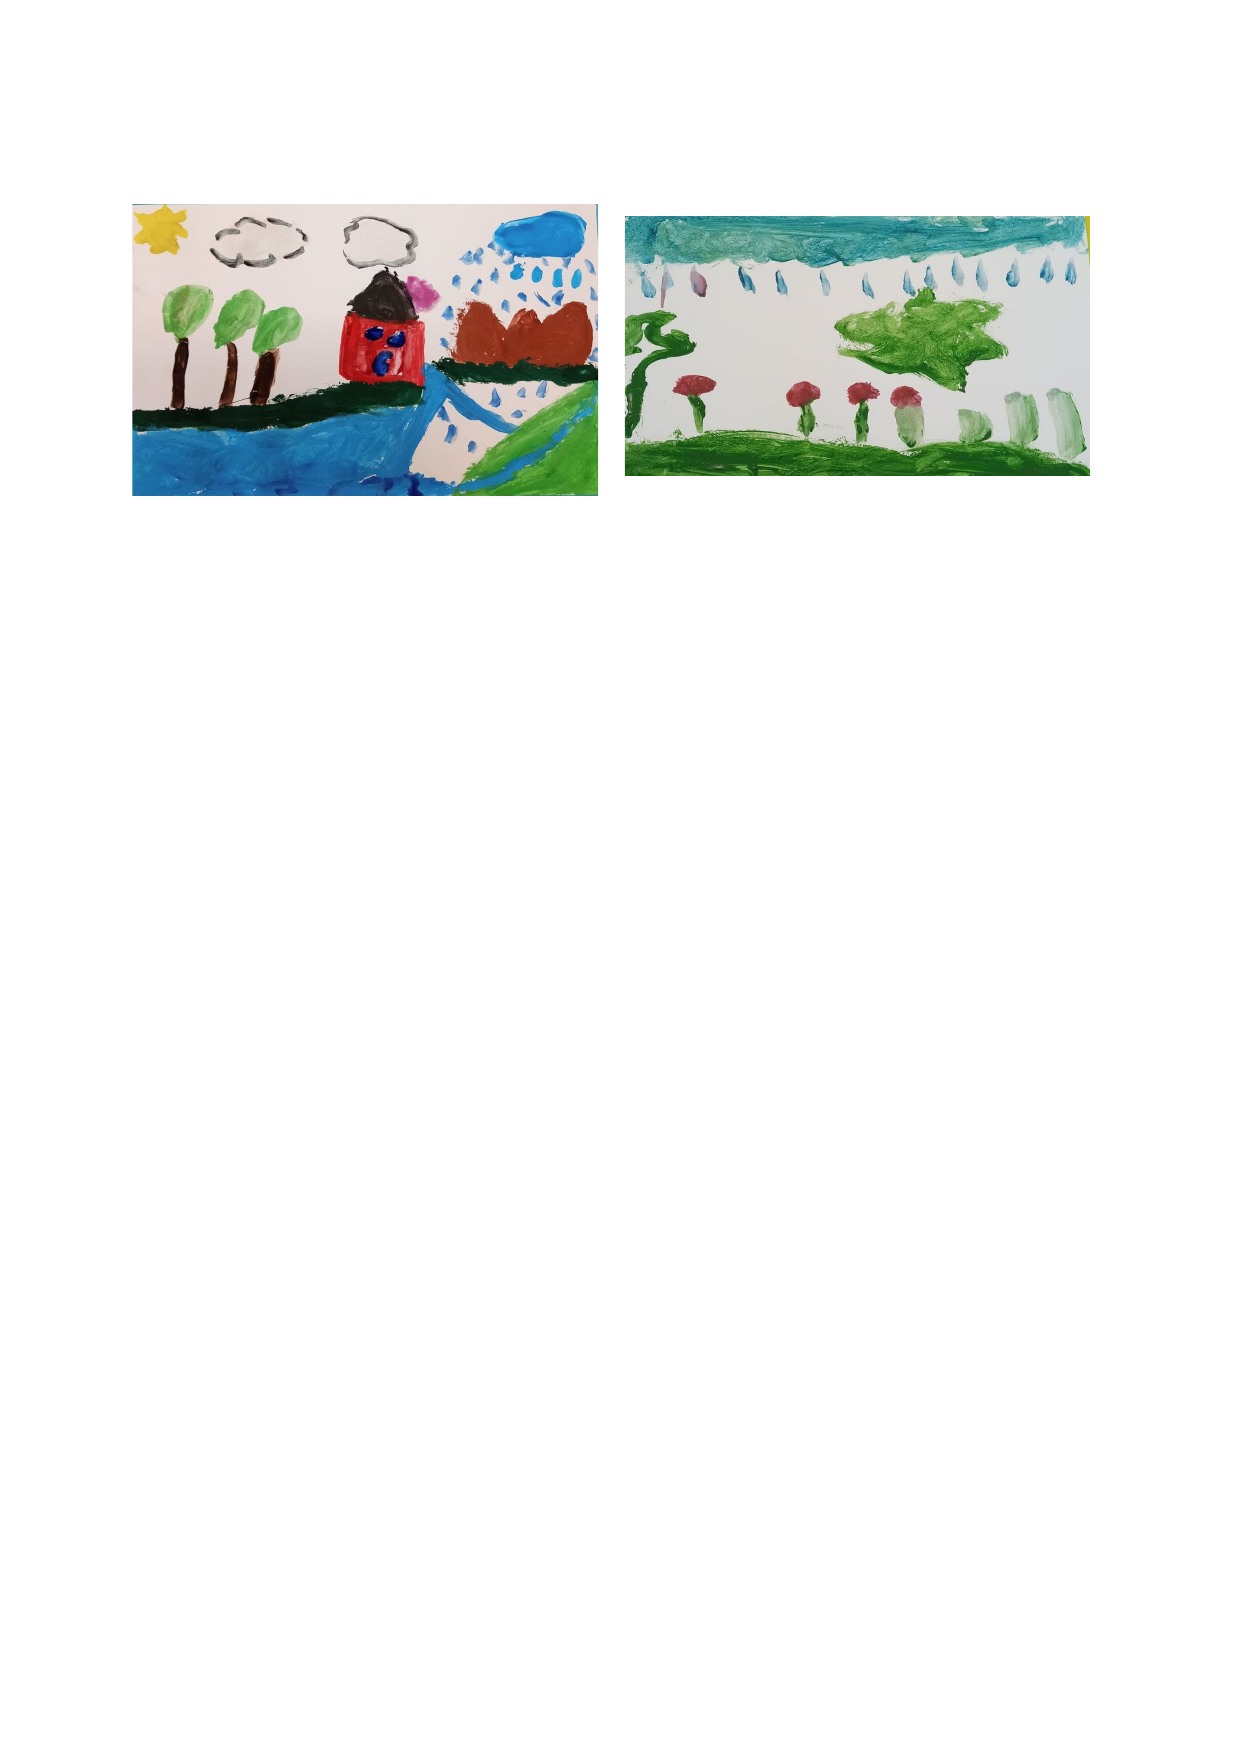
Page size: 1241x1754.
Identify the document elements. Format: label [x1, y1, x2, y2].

picture [132, 204, 599, 496]
picture [624, 216, 1090, 476]
